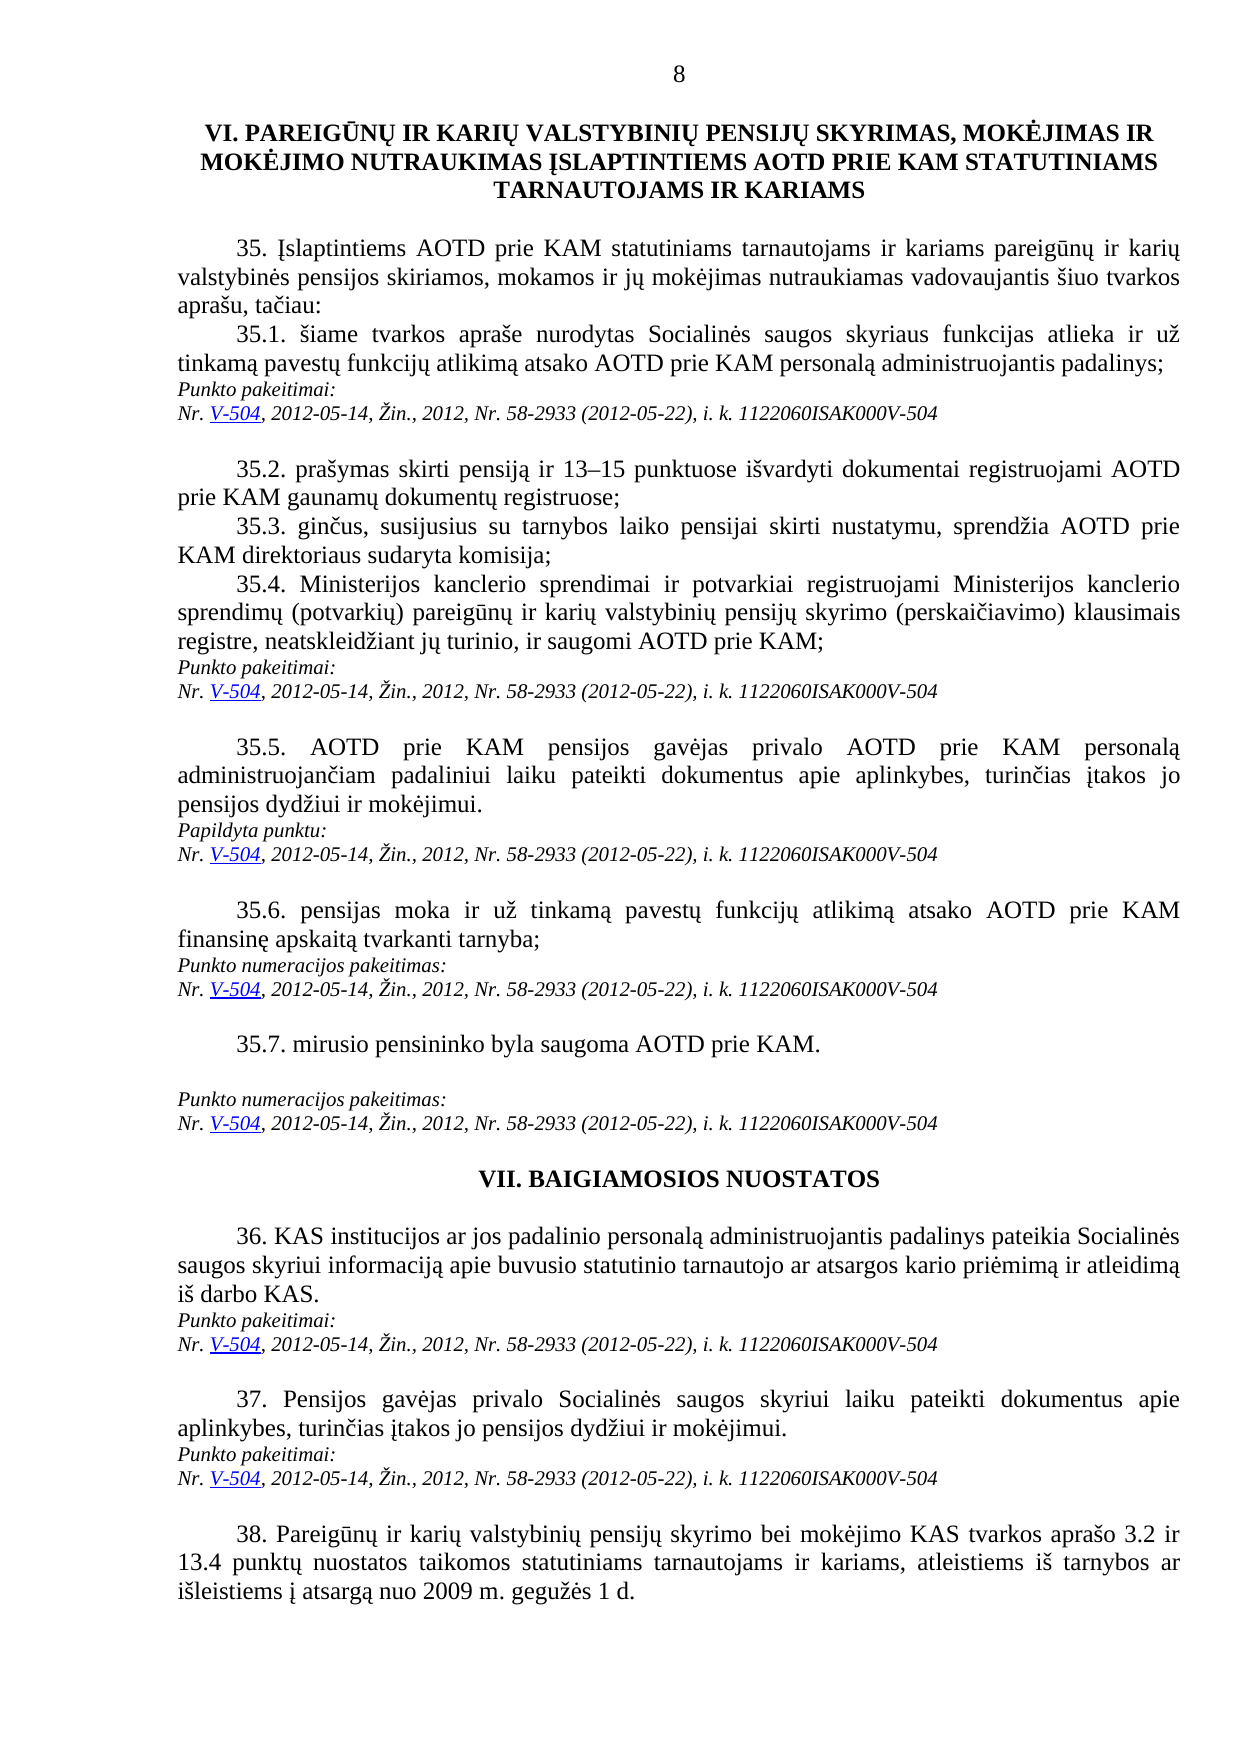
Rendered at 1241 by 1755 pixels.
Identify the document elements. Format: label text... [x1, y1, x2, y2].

text 36. KAS institucijos ar jos padalinio personalą administruojantis padalinys pateikia Socialinės saugos skyriui informaciją apie buvusio statutinio tarnautojo ar atsargos kario priėmimą ir atleidimą iš darbo KAS. [177, 1221, 1181, 1307]
text 35.2. prašymas skirti pensiją ir 13–15 punktuose išvardyti dokumentai registruojami AOTD prie KAM gaunamų dokumentų registruose; [177, 454, 1181, 511]
text Punkto pakeitimai: [177, 1307, 1181, 1332]
text VII. BAIGIAMOSIOS NUOSTATOS [177, 1164, 1181, 1192]
text Punkto pakeitimai: [177, 655, 1181, 679]
text 35.6. pensijas moka ir už tinkamą pavestų funkcijų atlikimą atsako AOTD prie KAM finansinę apskaitą tvarkanti tarnyba; [177, 895, 1181, 952]
text Punkto pakeitimai: [177, 377, 1181, 401]
text 35.3. ginčus, susijusius su tarnybos laiko pensijai skirti nustatymu, sprendžia AOTD prie KAM direktoriaus sudaryta komisija; [177, 511, 1181, 569]
text Nr. V-504, 2012-05-14, Žin., 2012, Nr. 58-2933 (2012-05-22), i. k. 1122060ISAK000V-504 [177, 1111, 1181, 1135]
text Punkto numeracijos pakeitimas: [177, 1087, 1181, 1111]
text 38. Pareigūnų ir karių valstybinių pensijų skyrimo bei mokėjimo KAS tvarkos aprašo 3.2 ir 13.4 punktų nuostatos taikomos statutiniams tarnautojams ir kariams, atleistiems iš tarnybos ar išleistiems į atsargą nuo 2009 m. gegužės 1 d. [177, 1519, 1181, 1605]
text Nr. V-504, 2012-05-14, Žin., 2012, Nr. 58-2933 (2012-05-22), i. k. 1122060ISAK000V-504 [177, 401, 1181, 425]
text 37. Pensijos gavėjas privalo Socialinės saugos skyriui laiku pateikti dokumentus apie aplinkybes, turinčias įtakos jo pensijos dydžiui ir mokėjimui. [177, 1384, 1181, 1442]
text Nr. V-504, 2012-05-14, Žin., 2012, Nr. 58-2933 (2012-05-22), i. k. 1122060ISAK000V-504 [177, 1332, 1181, 1356]
text 35.1. šiame tvarkos apraše nurodytas Socialinės saugos skyriaus funkcijas atlieka ir už tinkamą pavestų funkcijų atlikimą atsako AOTD prie KAM personalą administruojantis padalinys; [177, 319, 1181, 377]
text Nr. V-504, 2012-05-14, Žin., 2012, Nr. 58-2933 (2012-05-22), i. k. 1122060ISAK000V-504 [177, 1466, 1181, 1490]
text Nr. V-504, 2012-05-14, Žin., 2012, Nr. 58-2933 (2012-05-22), i. k. 1122060ISAK000V-504 [177, 977, 1181, 1001]
text Nr. V-504, 2012-05-14, Žin., 2012, Nr. 58-2933 (2012-05-22), i. k. 1122060ISAK000V-504 [177, 679, 1181, 703]
text 35. Įslaptintiems AOTD prie KAM statutiniams tarnautojams ir kariams pareigūnų ir karių valstybinės pensijos skiriamos, mokamos ir jų mokėjimas nutraukiamas vadovaujantis šiuo tvarkos aprašu, tačiau: [177, 233, 1181, 319]
text Punkto pakeitimai: [177, 1442, 1181, 1466]
text 35.4. Ministerijos kanclerio sprendimai ir potvarkiai registruojami Ministerijos kanclerio sprendimų (potvarkių) pareigūnų ir karių valstybinių pensijų skyrimo (perskaičiavimo) klausimais registre, neatskleidžiant jų turinio, ir saugomi AOTD prie KAM; [177, 569, 1181, 655]
text 35.5. AOTD prie KAM pensijos gavėjas privalo AOTD prie KAM personalą administruojančiam padaliniui laiku pateikti dokumentus apie aplinkybes, turinčias įtakos jo pensijos dydžiui ir mokėjimui. [177, 732, 1181, 818]
text Papildyta punktu: [177, 818, 1181, 842]
text 35.7. mirusio pensininko byla saugoma AOTD prie KAM. [177, 1029, 1181, 1058]
text VI. PAREIGŪNŲ IR KARIŲ VALSTYBINIŲ PENSIJŲ SKYRIMAS, MOKĖJIMAS IR MOKĖJIMO NUTRAUKIMAS ĮSLAPTINTIEMS AOTD PRIE KAM STATUTINIAMS TARNAUTOJAMS IR KARIAMS [177, 118, 1181, 204]
text Nr. V-504, 2012-05-14, Žin., 2012, Nr. 58-2933 (2012-05-22), i. k. 1122060ISAK000V-504 [177, 842, 1181, 866]
text Punkto numeracijos pakeitimas: [177, 952, 1181, 977]
